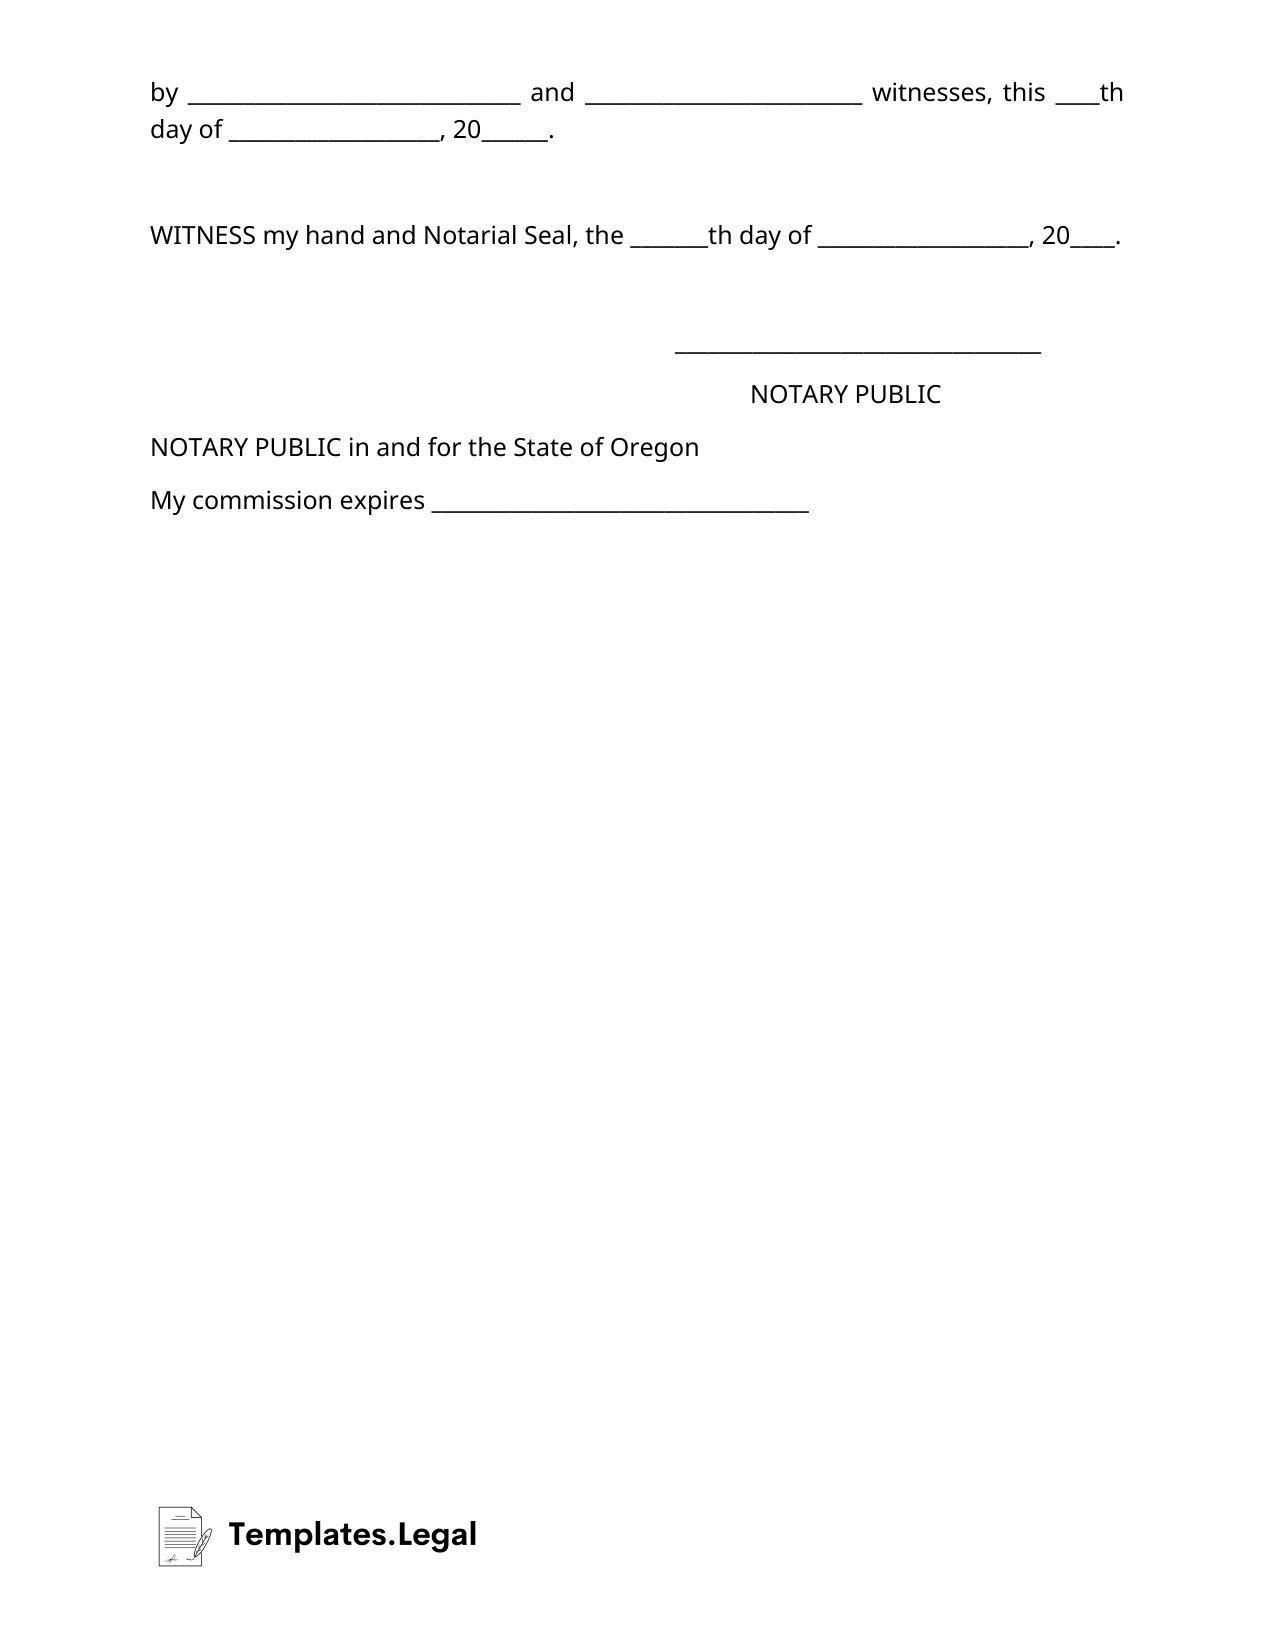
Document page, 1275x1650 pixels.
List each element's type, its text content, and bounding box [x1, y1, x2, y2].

text by ______________________________ and _________________________ witnesses, this ____th day of ___________________, 20______. [150, 75, 1125, 145]
text _________________________________ [600, 323, 1125, 357]
text My commission expires __________________________________ [150, 482, 1125, 517]
text NOTARY PUBLIC in and for the State of Oregon [150, 429, 1125, 463]
text NOTARY PUBLIC [150, 376, 1125, 411]
text WITNESS my hand and Notarial Seal, the _______th day of ___________________, 20____. [150, 217, 1125, 251]
